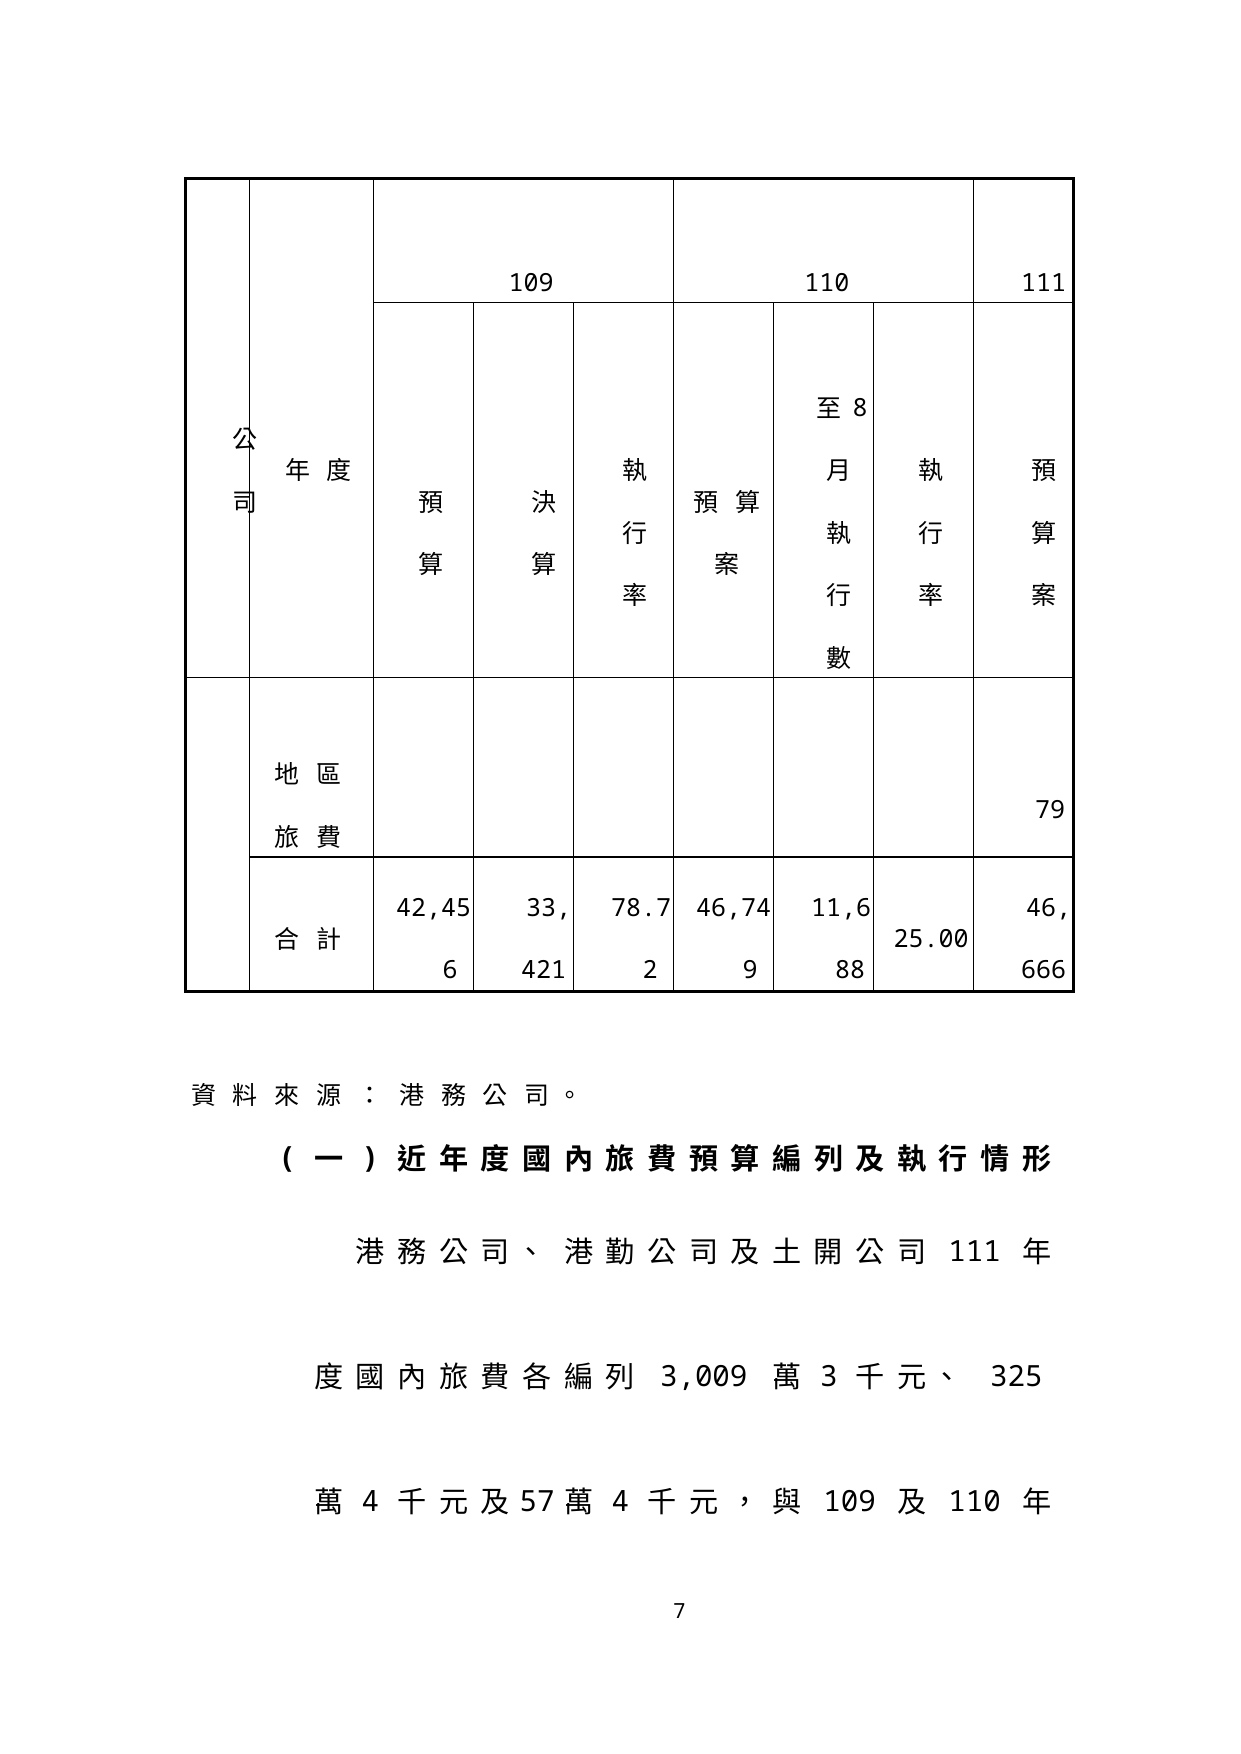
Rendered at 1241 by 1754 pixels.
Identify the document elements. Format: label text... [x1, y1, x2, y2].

text 港務公司、港勤公司及土開公司111年度國內旅費各編列3,009萬3千元、325萬4千元及57萬4千元，與109及110年 [271, 1177, 1058, 1552]
table_header 109 [374, 180, 673, 302]
table_cell 至8月執行數 [774, 303, 873, 677]
table_cell 決算 [474, 303, 573, 677]
table_cell 地區旅費 [250, 678, 373, 856]
table_header 110 [674, 180, 973, 302]
table_cell 46,749 [674, 858, 773, 990]
table_cell [874, 678, 973, 856]
table_cell 執行率 [574, 303, 673, 677]
table_header 111 [974, 180, 1072, 302]
table_cell [574, 678, 673, 856]
table_header 年度 [250, 180, 373, 677]
table_cell 78.72 [574, 858, 673, 990]
table_cell [774, 678, 873, 856]
table_cell 執行率 [874, 303, 973, 677]
text 資料來源：港務公司。 [180, 1052, 1058, 1115]
table_cell 預算案 [974, 303, 1072, 677]
table_cell 25.00 [874, 858, 973, 990]
table_cell 合併 [187, 678, 249, 990]
table_cell 11,688 [774, 858, 873, 990]
table_cell 33,421 [474, 858, 573, 990]
table_cell 46,666 [974, 858, 1072, 990]
table_cell 42,456 [374, 858, 473, 990]
table_header 公司 [187, 180, 249, 677]
table_cell [674, 678, 773, 856]
table_cell 合計 [250, 858, 373, 990]
table_cell 預算 [374, 303, 473, 677]
table_cell 預算案 [674, 303, 773, 677]
text (一)近年度國內旅費預算編列及執行情形 [242, 1115, 1058, 1177]
table_cell 79 [974, 678, 1072, 856]
table_cell [474, 678, 573, 856]
table_cell [374, 678, 473, 856]
